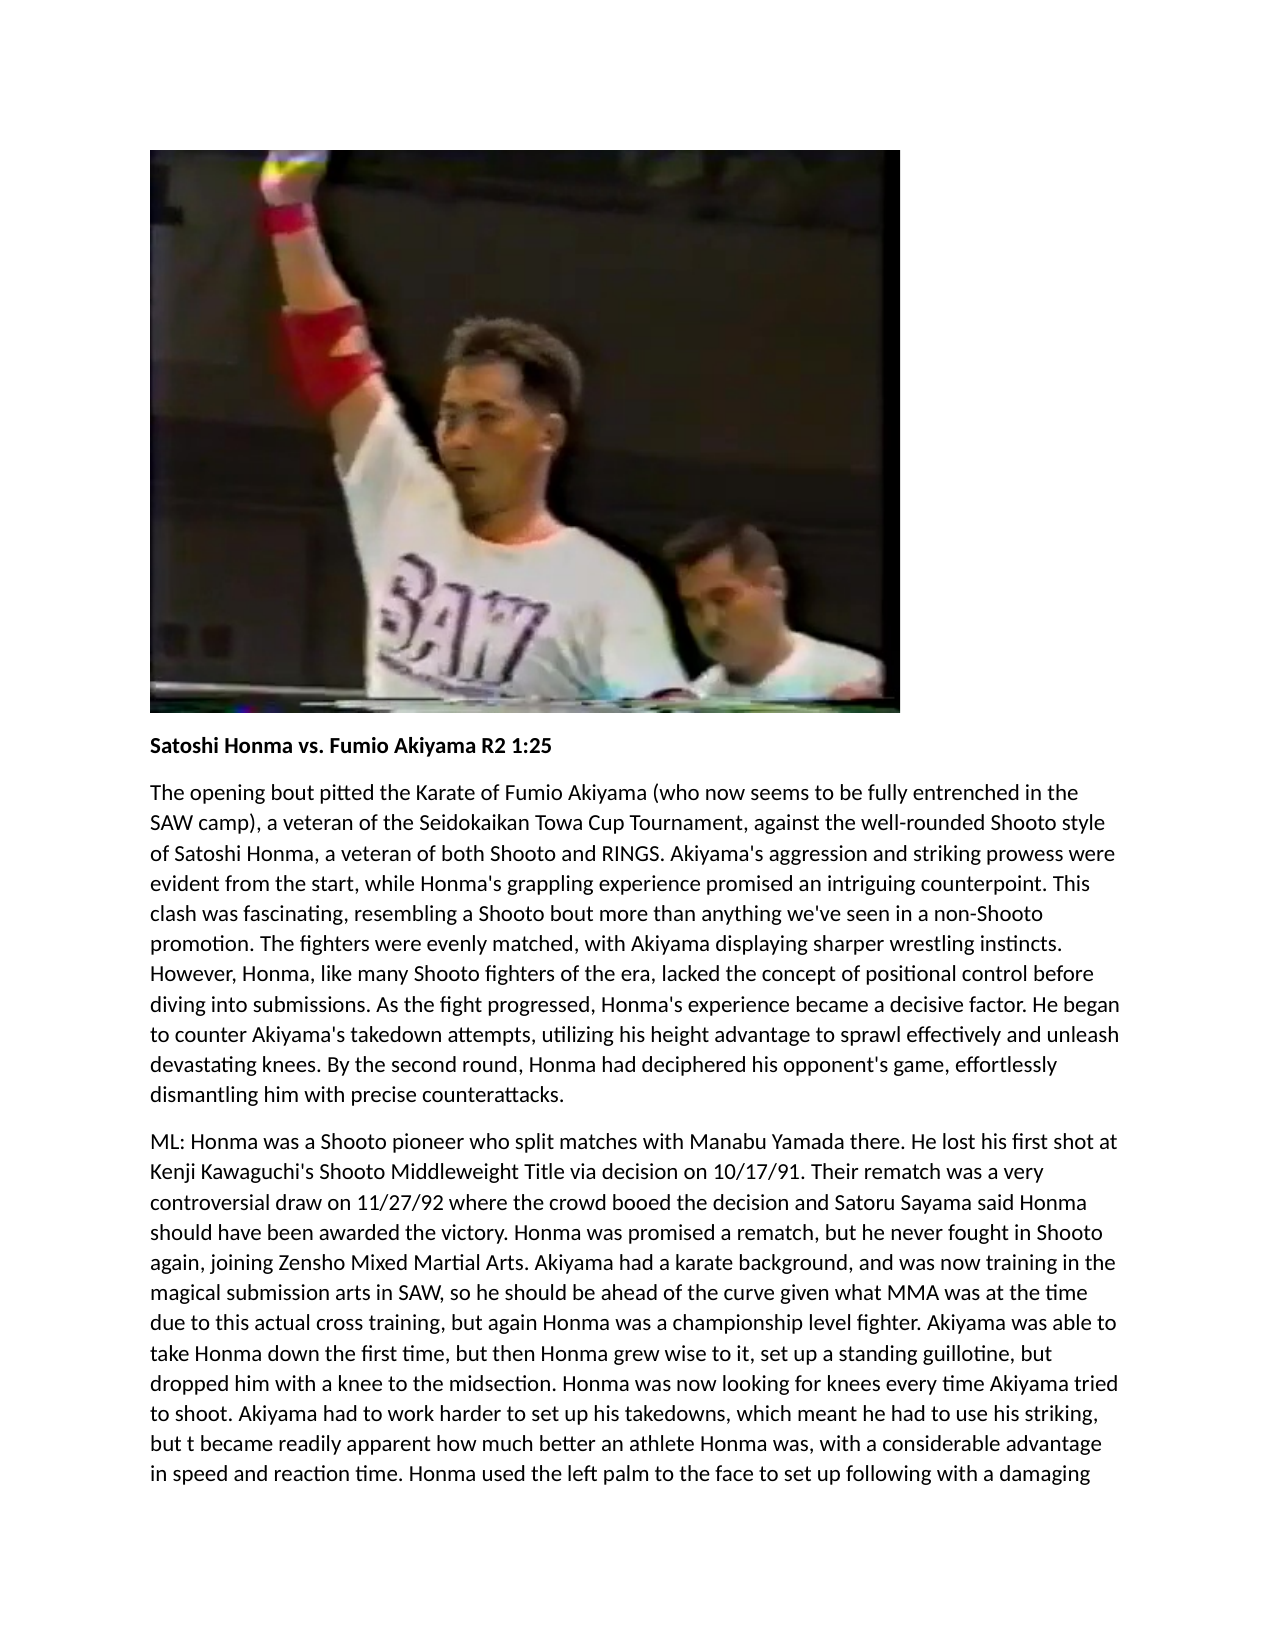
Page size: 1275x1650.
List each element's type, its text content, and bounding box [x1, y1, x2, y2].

picture [150, 150, 901, 713]
text ML: Honma was a Shooto pioneer who split matches with Manabu Yamada there. He lost his first shot at Kenji Kawaguchi's Shooto Middleweight Title via decision on 10/17/91. Their rematch was a very controversial draw on 11/27/92 where the crowd booed the decision and Satoru Sayama said Honma should have been awarded the victory. Honma was promised a rematch, but he never fought in Shooto again, joining Zensho Mixed Martial Arts. Akiyama had a karate background, and was now training in the magical submission arts in SAW, so he should be ahead of the curve given what MMA was at the time due to this actual cross training, but again Honma was a championship level fighter. Akiyama was able to take Honma down the first time, but then Honma grew wise to it, set up a standing guillotine, but dropped him with a knee to the midsection. Honma was now looking for knees every time Akiyama tried to shoot. Akiyama had to work harder to set up his takedowns, which meant he had to use his striking, but t became readily apparent how much better an athlete Honma was, with a considerable advantage in speed and reaction time. Honma used the left palm to the face to set up following with a damaging [150, 1127, 1125, 1487]
text Satoshi Honma vs. Fumio Akiyama R2 1:25 [150, 731, 1125, 759]
text The opening bout pitted the Karate of Fumio Akiyama (who now seems to be fully entrenched in the SAW camp), a veteran of the Seidokaikan Towa Cup Tournament, against the well-rounded Shooto style of Satoshi Honma, a veteran of both Shooto and RINGS. Akiyama's aggression and striking prowess were evident from the start, while Honma's grappling experience promised an intriguing counterpoint. This clash was fascinating, resembling a Shooto bout more than anything we've seen in a non-Shooto promotion. The fighters were evenly matched, with Akiyama displaying sharper wrestling instincts. However, Honma, like many Shooto fighters of the era, lacked the concept of positional control before diving into submissions. As the fight progressed, Honma's experience became a decisive factor. He began to counter Akiyama's takedown attempts, utilizing his height advantage to sprawl effectively and unleash devastating knees. By the second round, Honma had deciphered his opponent's game, effortlessly dismantling him with precise counterattacks. [150, 778, 1125, 1108]
